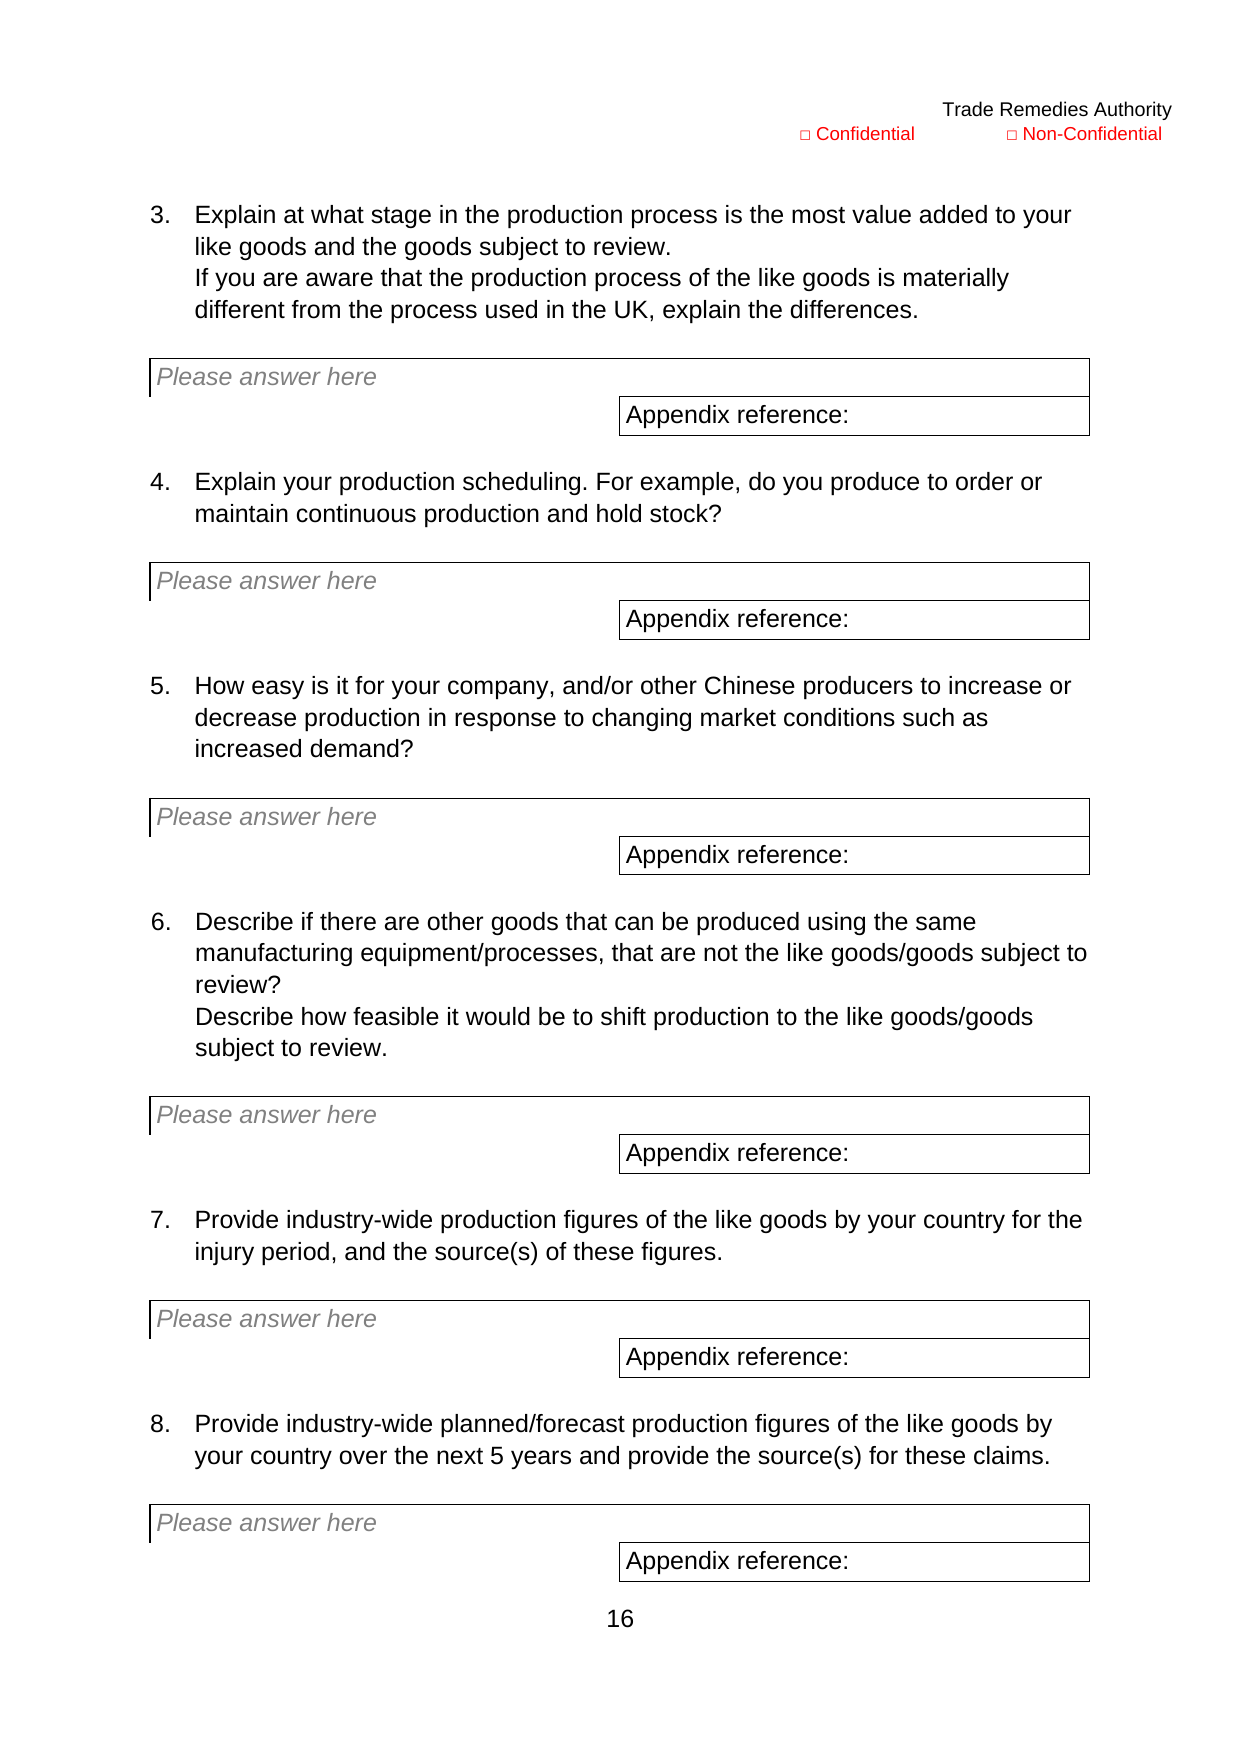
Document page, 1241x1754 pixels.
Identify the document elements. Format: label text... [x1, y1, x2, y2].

list Provide industry-wide production figures of the like goods by your country for the injury period, and the source(s) of these figures. [150, 1205, 1090, 1266]
list Explain at what stage in the production process is the most value added to your like goods and the goods subject to review. [150, 200, 1090, 261]
table_header Please answer here [151, 359, 1089, 396]
table_cell [150, 1543, 619, 1581]
table_cell Appendix reference: [620, 1135, 1089, 1173]
list How easy is it for your company, and/or other Chinese producers to increase or decrease production in response to changing market conditions such as increased demand? [150, 671, 1090, 763]
table_cell Appendix reference: [620, 601, 1089, 639]
table_cell Appendix reference: [620, 1543, 1089, 1581]
table_cell [150, 601, 619, 639]
text Describe how feasible it would be to shift production to the like goods/goods subject to review. [195, 1001, 1090, 1062]
table_cell Appendix reference: [620, 837, 1089, 874]
list Describe if there are other goods that can be produced using the same manufacturing equipment/processes, that are not the like goods/goods subject to review? [151, 907, 1090, 999]
table_cell [150, 397, 619, 435]
table_cell [150, 1135, 619, 1173]
table_cell Appendix reference: [620, 397, 1089, 435]
text If you are aware that the production process of the like goods is materially different from the process used in the UK, explain the differences. [194, 263, 1090, 324]
table_header Please answer here [151, 799, 1089, 836]
table_cell Appendix reference: [620, 1339, 1089, 1377]
list Provide industry-wide planned/forecast production figures of the like goods by your country over the next 5 years and provide the source(s) for these claims. [150, 1409, 1090, 1470]
list Explain your production scheduling. For example, do you produce to order or maintain continuous production and hold stock? [150, 467, 1090, 528]
table_cell [150, 837, 619, 874]
table_header Please answer here [151, 563, 1089, 600]
table_header Please answer here [151, 1097, 1089, 1134]
table_cell [150, 1339, 619, 1377]
table_header Please answer here [151, 1301, 1089, 1338]
table_header Please answer here [151, 1505, 1089, 1542]
